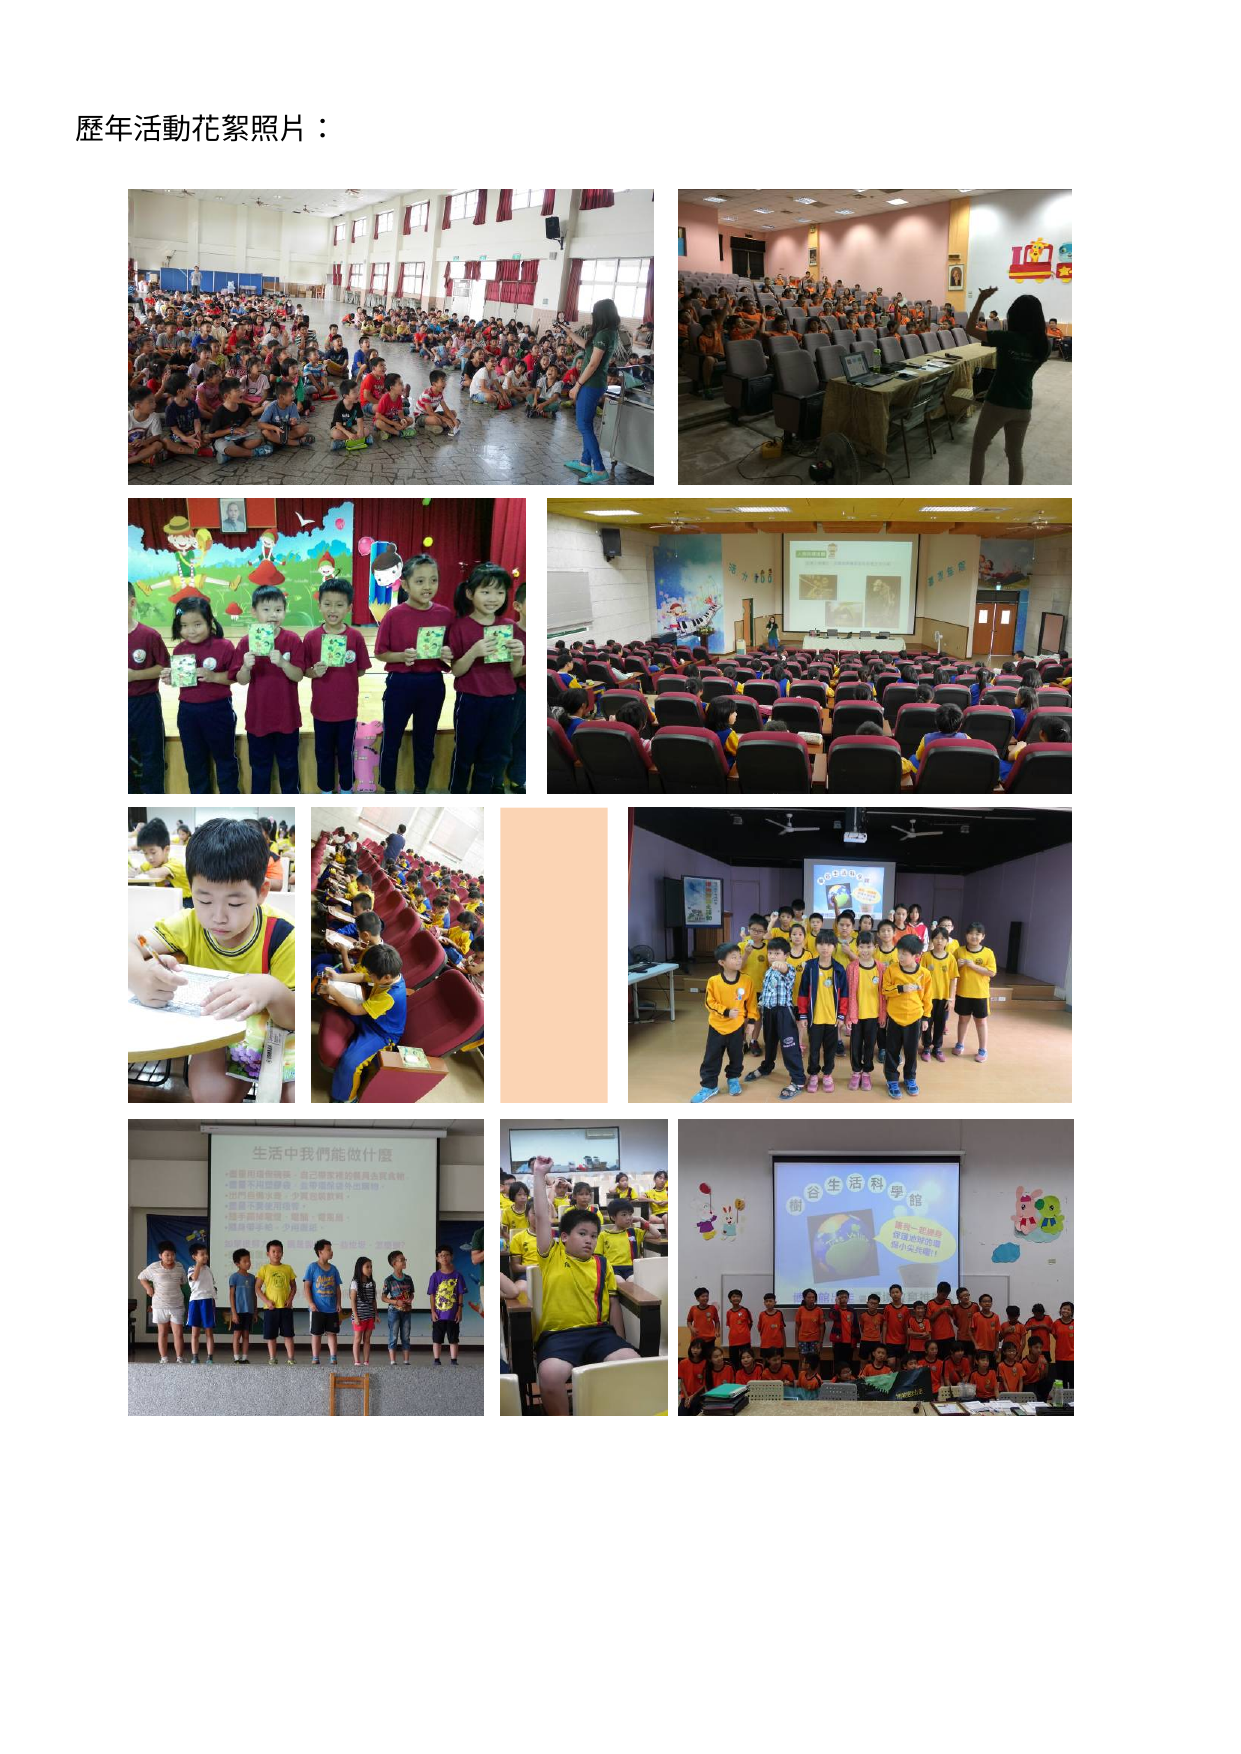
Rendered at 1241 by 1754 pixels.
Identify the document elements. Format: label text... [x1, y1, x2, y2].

picture [678, 1119, 1074, 1416]
picture [128, 189, 654, 485]
picture [311, 807, 484, 1103]
picture [547, 498, 1072, 794]
text 歷年活動花絮照片： [75, 89, 1165, 164]
picture [500, 1119, 668, 1416]
picture [128, 498, 526, 794]
picture [628, 807, 1072, 1103]
picture [128, 807, 295, 1103]
picture [128, 1119, 484, 1416]
picture [678, 189, 1072, 485]
